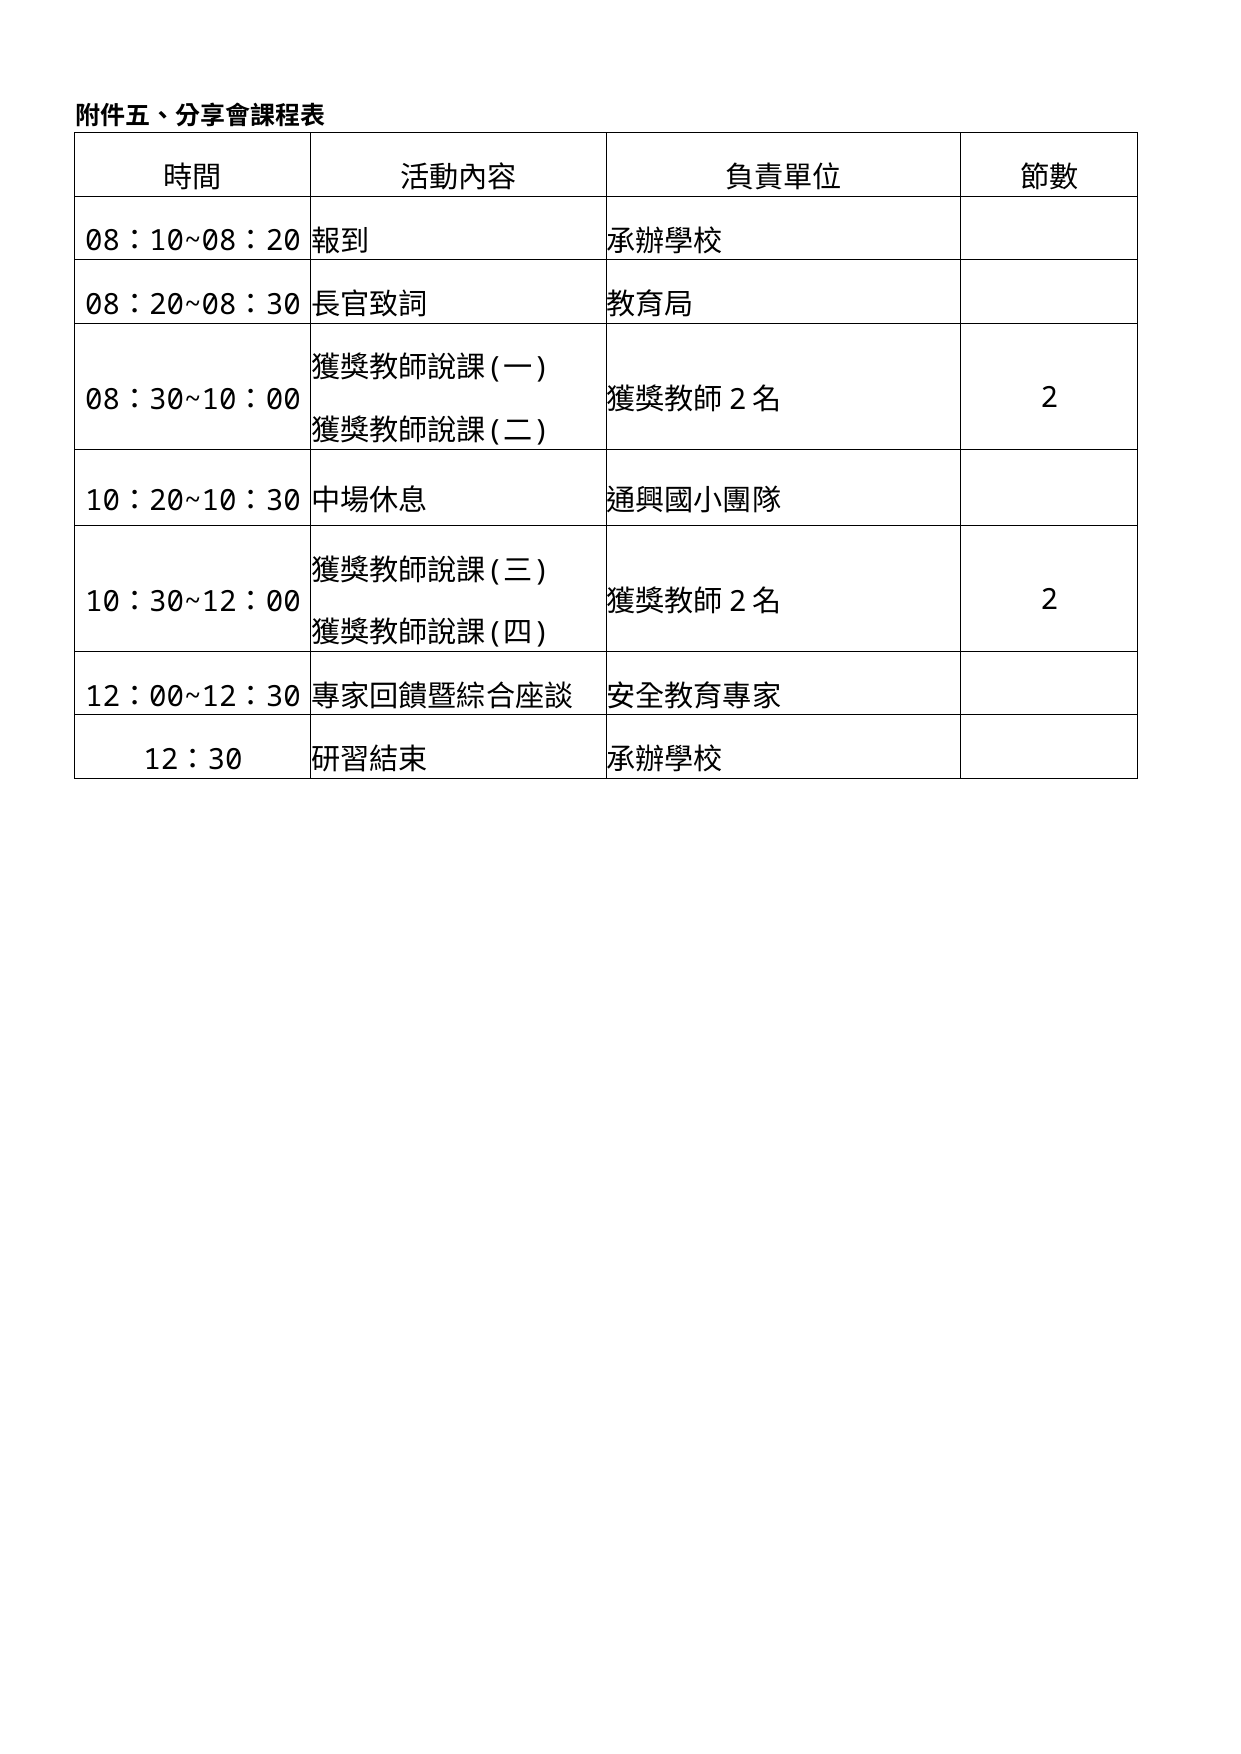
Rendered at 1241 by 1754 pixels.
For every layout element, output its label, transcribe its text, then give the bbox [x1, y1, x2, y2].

table_cell 2 [961, 324, 1137, 449]
table_header 活動內容 [311, 133, 606, 196]
table_cell [961, 715, 1137, 778]
table_header 時間 [75, 133, 310, 196]
table_cell 承辦學校 [607, 715, 960, 778]
table_cell 獲獎教師說課(一) 獲獎教師說課(二) [311, 324, 606, 449]
table_cell [961, 652, 1137, 714]
table_cell 獲獎教師說課(三) 獲獎教師說課(四) [311, 526, 606, 651]
table_cell 安全教育專家 [607, 652, 960, 714]
table_cell 研習結束 [311, 715, 606, 778]
text 附件五、分享會課程表 [75, 96, 1165, 132]
table_cell 教育局 [607, 260, 960, 323]
table_cell 12：00~12：30 [75, 652, 310, 714]
table_header 節數 [961, 133, 1137, 196]
table_cell 10：20~10：30 [75, 450, 310, 524]
table_cell 獲獎教師2名 [607, 324, 960, 449]
table_cell 08：30~10：00 [75, 324, 310, 449]
table_cell 長官致詞 [311, 260, 606, 323]
table_cell 通興國小團隊 [607, 450, 960, 524]
table_cell [961, 450, 1137, 524]
table_cell 報到 [311, 197, 606, 259]
table_cell 08：20~08：30 [75, 260, 310, 323]
table_cell 獲獎教師2名 [607, 526, 960, 651]
table_cell [961, 260, 1137, 323]
table_cell 2 [961, 526, 1137, 651]
table_cell 10：30~12：00 [75, 526, 310, 651]
table_cell 承辦學校 [607, 197, 960, 259]
table_cell 專家回饋暨綜合座談 [311, 652, 606, 714]
table_cell 08：10~08：20 [75, 197, 310, 259]
table_cell 中場休息 [311, 450, 606, 524]
table_cell [961, 197, 1137, 259]
table_cell 12：30 [75, 715, 310, 778]
table_header 負責單位 [607, 133, 960, 196]
